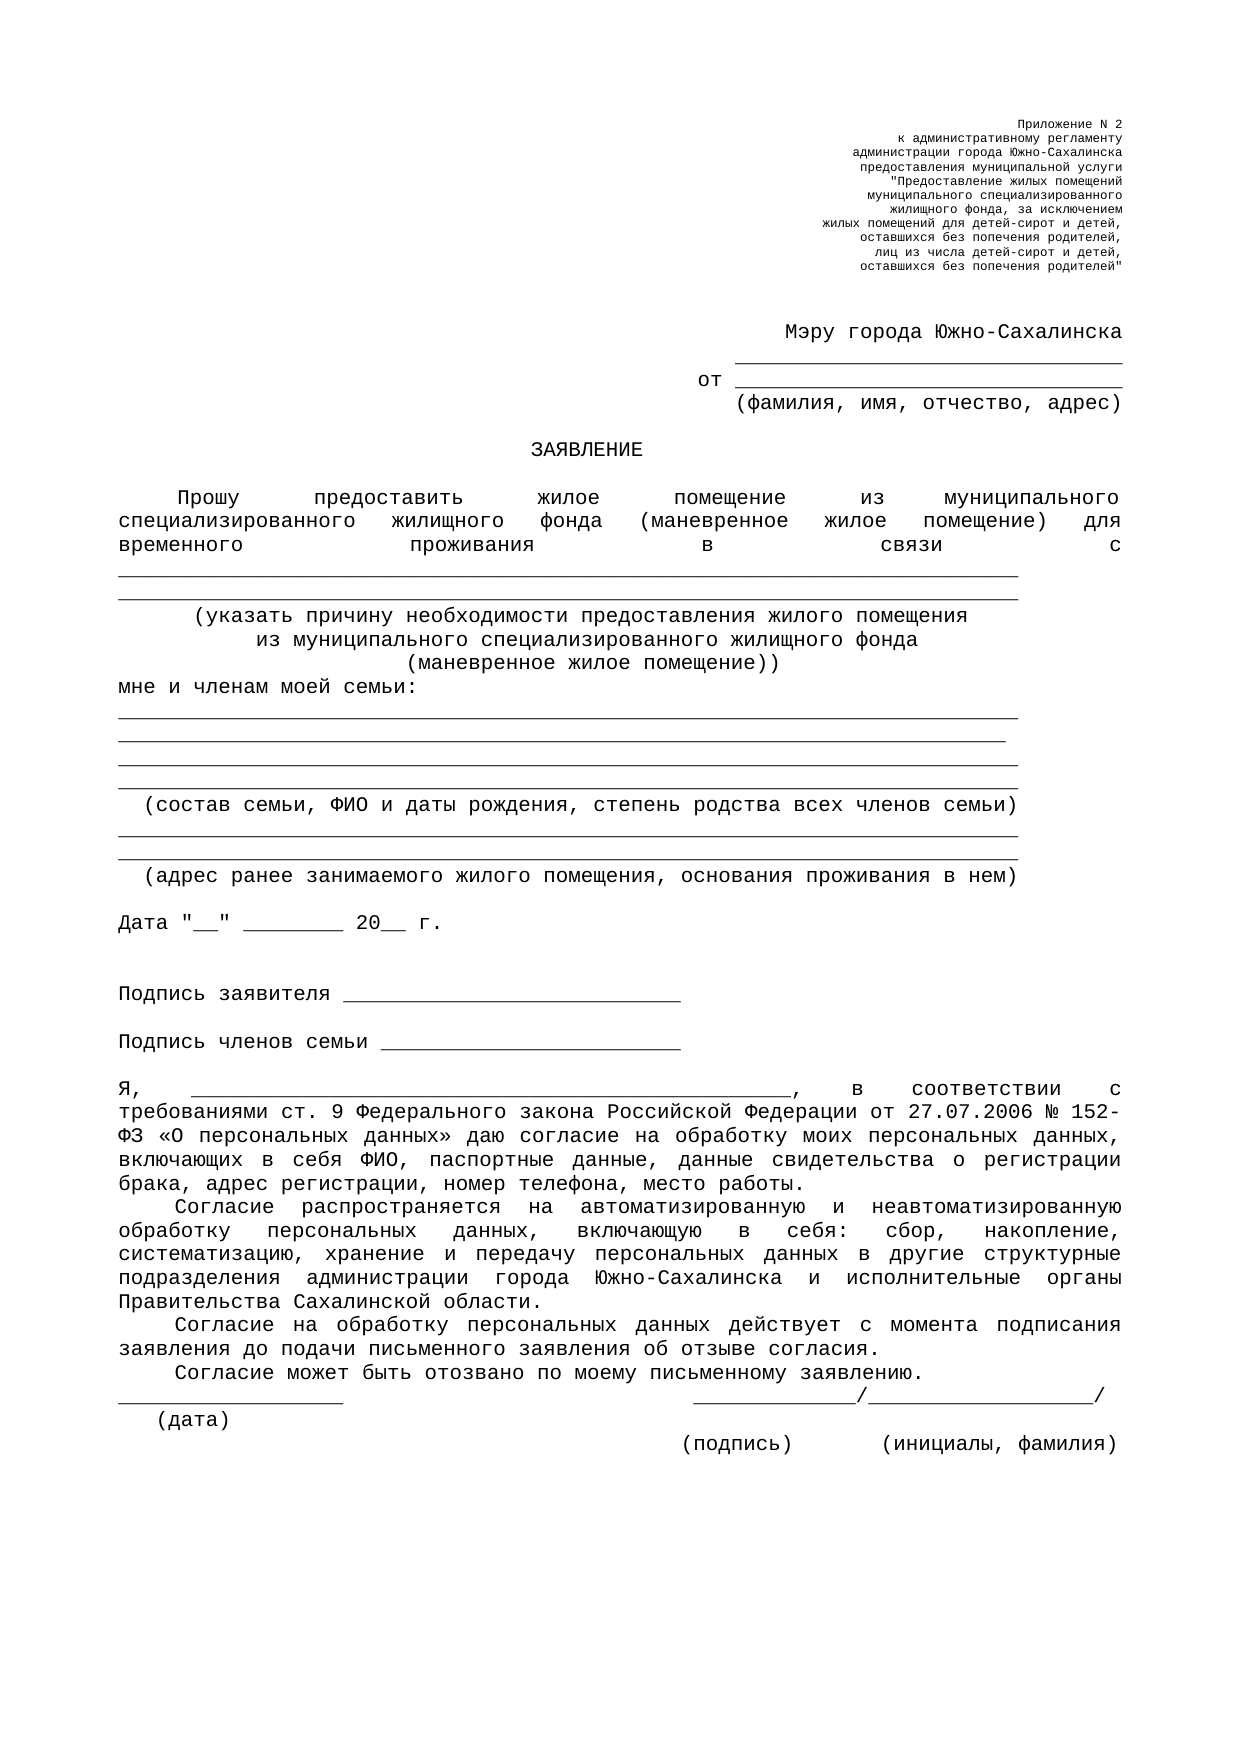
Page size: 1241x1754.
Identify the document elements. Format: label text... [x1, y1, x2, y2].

text (дата) [118, 1409, 1122, 1433]
text ________________________________________________________________________ [118, 581, 1122, 605]
text (фамилия, имя, отчество, адрес) [118, 392, 1122, 416]
text ________________________________________________________________________ [118, 841, 1122, 865]
text (адрес ранее занимаемого жилого помещения, основания проживания в нем) [118, 865, 1122, 889]
text лиц из числа детей-сирот и детей, [118, 246, 1122, 260]
text к административному регламенту [118, 132, 1122, 146]
text муниципального специализированного [118, 189, 1122, 203]
text жилищного фонда, за исключением [118, 203, 1122, 217]
text (указать причину необходимости предоставления жилого помещения [118, 605, 1122, 629]
text _______________________________________________________________________ [118, 723, 1122, 747]
text (подпись) (инициалы, фамилия) [118, 1433, 1122, 1456]
text из муниципального специализированного жилищного фонда [118, 629, 1122, 652]
text оставшихся без попечения родителей" [118, 260, 1122, 274]
text ________________________________________________________________________ [118, 818, 1122, 841]
text (состав семьи, ФИО и даты рождения, степень родства всех членов семьи) [118, 794, 1122, 818]
text мне и членам моей семьи: [118, 676, 1122, 699]
text Согласие на обработку персональных данных действует с момента подписания заявления до подачи письменного заявления об отзыве согласия. [118, 1314, 1122, 1362]
text __________________ _____________/__________________/ [118, 1385, 1122, 1409]
text ________________________________________________________________________ [118, 699, 1122, 723]
text Прошу предоставить жилое помещение из муниципального специализированного жилищного фонда (маневренное жилое помещение) для временного проживания в связи с ________________________________________________________________________ [118, 487, 1122, 581]
text Согласие распространяется на автоматизированную и неавтоматизированную обработку персональных данных, включающую в себя: сбор, накопление, систематизацию, хранение и передачу персональных данных в другие структурные подразделения администрации города Южно-Сахалинска и исполнительные органы Правительства Сахалинской области. [118, 1196, 1122, 1314]
text Приложение N 2 [118, 118, 1122, 132]
text оставшихся без попечения родителей, [118, 231, 1122, 246]
text _______________________________ [118, 345, 1122, 368]
text Я, ________________________________________________, в соответствии с требованиями ст. 9 Федерального закона Российской Федерации от 27.07.2006 № 152-ФЗ «О персональных данных» даю согласие на обработку моих персональных данных, включающих в себя ФИО, паспортные данные, данные свидетельства о регистрации брака, адрес регистрации, номер телефона, место работы. [118, 1054, 1122, 1196]
text Мэру города Южно-Сахалинска [118, 321, 1122, 345]
text Подпись членов семьи ________________________ [118, 1031, 1122, 1054]
text от _______________________________ [118, 368, 1122, 392]
text ________________________________________________________________________ [118, 771, 1122, 794]
text (маневренное жилое помещение)) [118, 652, 1122, 676]
text Согласие может быть отозвано по моему письменному заявлению. [118, 1362, 1122, 1385]
text ЗАЯВЛЕНИЕ [118, 439, 1122, 463]
text администрации города Южно-Сахалинска [118, 146, 1122, 161]
text "Предоставление жилых помещений [118, 175, 1122, 189]
text ________________________________________________________________________ [118, 747, 1122, 771]
text жилых помещений для детей-сирот и детей, [118, 217, 1122, 231]
text Дата "__" ________ 20__ г. [118, 912, 1122, 936]
text Подпись заявителя ___________________________ [118, 983, 1122, 1007]
text предоставления муниципальной услуги [118, 161, 1122, 175]
